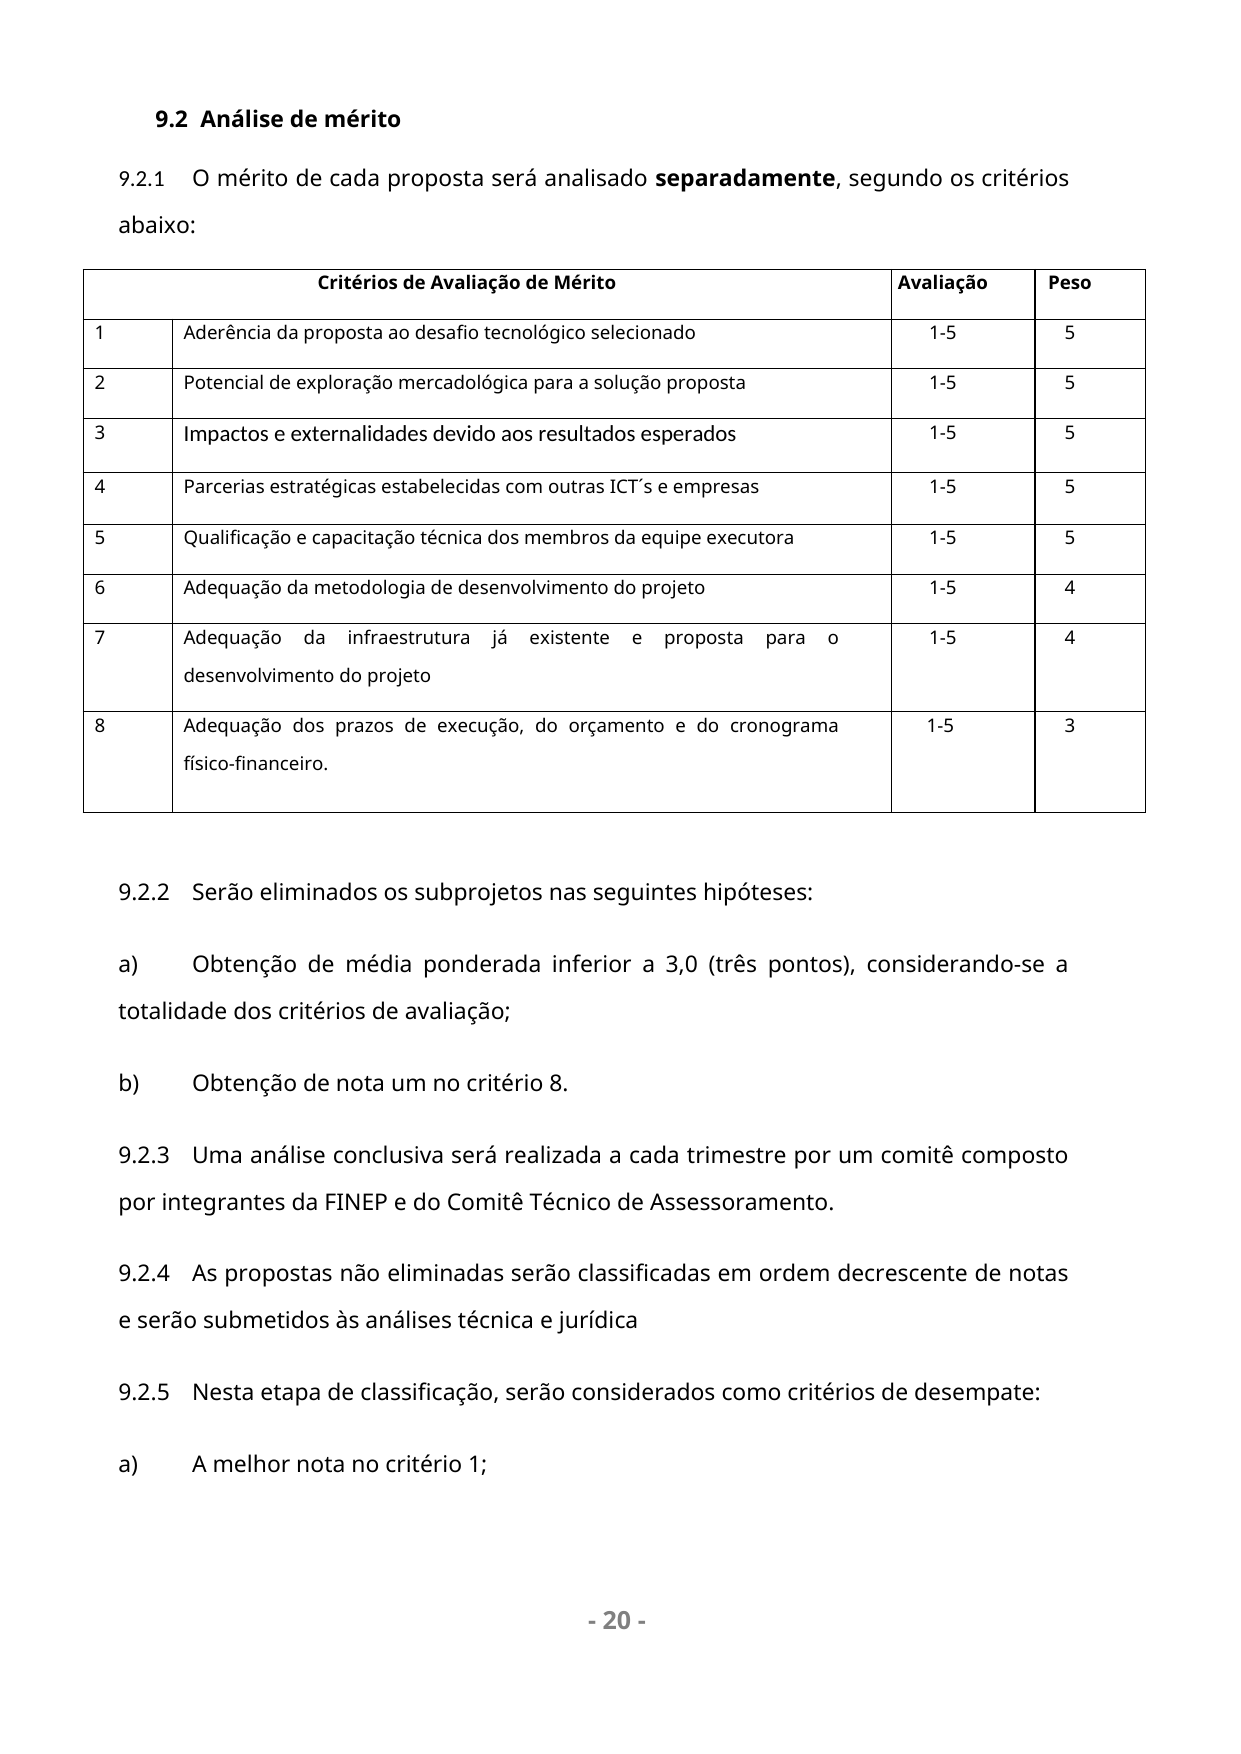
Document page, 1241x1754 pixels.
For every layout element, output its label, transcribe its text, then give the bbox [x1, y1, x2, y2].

table_cell 1-5 [892, 369, 1034, 418]
table_cell Impactos e externalidades devido aos resultados esperados [173, 419, 891, 472]
table_cell 1-5 [892, 473, 1034, 524]
list Uma análise conclusiva será realizada a cada trimestre por um comitê composto por integrantes da FINEP e do Comitê Técnico de Assessoramento. [118, 1138, 1069, 1217]
table_header Critérios de Avaliação de Mérito [84, 270, 891, 318]
table_cell 2 [84, 369, 172, 418]
table_cell 3 [1036, 712, 1145, 812]
table_cell 5 [84, 525, 172, 573]
table_cell Qualificação e capacitação técnica dos membros da equipe executora [173, 525, 891, 573]
table_cell 6 [84, 575, 172, 623]
list Nesta etapa de classificação, serão considerados como critérios de desempate: [118, 1376, 1069, 1407]
list Obtenção de nota um no critério 8. [118, 1067, 1069, 1098]
table_cell 4 [1036, 624, 1145, 711]
list A melhor nota no critério 1; [118, 1448, 1069, 1479]
list Análise de mérito [155, 103, 1069, 134]
table_cell Adequação da metodologia de desenvolvimento do projeto [173, 575, 891, 623]
table_cell 8 [84, 712, 172, 812]
table_cell 1-5 [892, 525, 1034, 573]
table_cell 1-5 [892, 320, 1034, 368]
table_cell Potencial de exploração mercadológica para a solução proposta [173, 369, 891, 418]
list Serão eliminados os subprojetos nas seguintes hipóteses: [118, 876, 1069, 907]
table_cell Adequação dos prazos de execução, do orçamento e do cronograma físico-financeiro. [173, 712, 891, 812]
table_header Peso [1036, 270, 1145, 318]
table_cell 1 [84, 320, 172, 368]
table_cell 1-5 [892, 712, 1034, 812]
table_cell 4 [84, 473, 172, 524]
list As propostas não eliminadas serão classificadas em ordem decrescente de notas e serão submetidos às análises técnica e jurídica [118, 1257, 1069, 1335]
table_cell 5 [1036, 369, 1145, 418]
table_cell 4 [1036, 575, 1145, 623]
table_cell Aderência da proposta ao desafio tecnológico selecionado [173, 320, 891, 368]
table_cell 5 [1036, 473, 1145, 524]
table_cell Adequação da infraestrutura já existente e proposta para o desenvolvimento do projeto [173, 624, 891, 711]
table_cell 5 [1036, 525, 1145, 573]
table_cell 7 [84, 624, 172, 711]
table_header Avaliação [892, 270, 1034, 318]
table_cell 5 [1036, 320, 1145, 368]
list O mérito de cada proposta será analisado separadamente, segundo os critérios abaixo: [118, 162, 1069, 241]
list Obtenção de média ponderada inferior a 3,0 (três pontos), considerando-se a totalidade dos critérios de avaliação; [118, 948, 1069, 1026]
table_cell 1-5 [892, 624, 1034, 711]
table_cell 5 [1036, 419, 1145, 472]
table_cell 1-5 [892, 419, 1034, 472]
table_cell 3 [84, 419, 172, 472]
table_cell 1-5 [892, 575, 1034, 623]
table_cell Parcerias estratégicas estabelecidas com outras ICT´s e empresas [173, 473, 891, 524]
